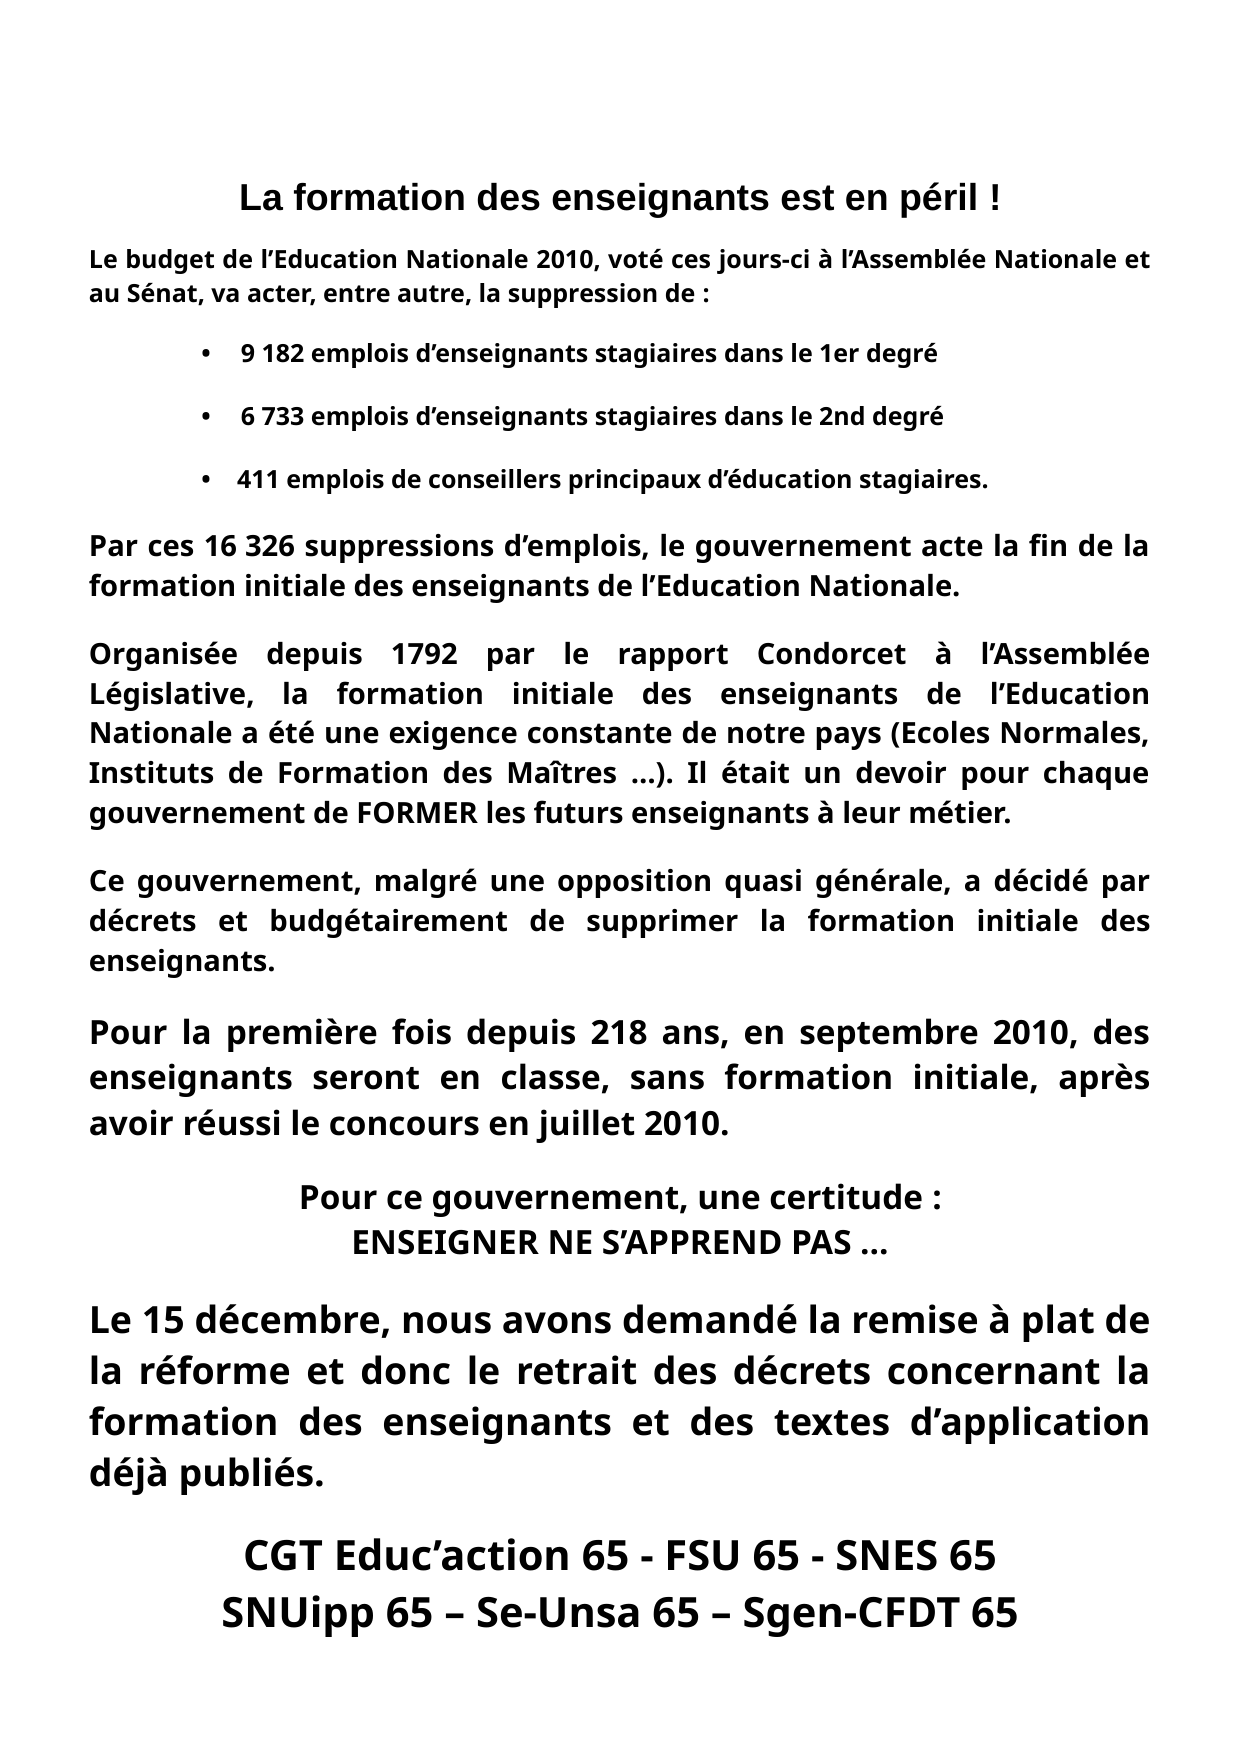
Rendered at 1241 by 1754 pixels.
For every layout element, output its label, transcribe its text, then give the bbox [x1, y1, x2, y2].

text Pour la première fois depuis 218 ans, en septembre 2010, des enseignants seront en classe, sans formation initiale, après avoir réussi le concours en juillet 2010. [89, 1008, 1151, 1145]
text Pour ce gouvernement, une certitude : [89, 1173, 1151, 1219]
text • 411 emplois de conseillers principaux d’éducation stagiaires. [89, 462, 1151, 496]
text Ce gouvernement, malgré une opposition quasi générale, a décidé par décrets et budgétairement de supprimer la formation initiale des enseignants. [89, 861, 1151, 980]
text • 6 733 emplois d’enseignants stagiaires dans le 2nd degré [89, 399, 1151, 433]
text Le 15 décembre, nous avons demandé la remise à plat de la réforme et donc le retrait des décrets concernant la formation des enseignants et des textes d’application déjà publiés. [89, 1293, 1151, 1497]
text CGT Educ’action 65 - FSU 65 - SNES 65 [89, 1526, 1151, 1583]
text La formation des enseignants est en péril ! [89, 175, 1151, 218]
text Organisée depuis 1792 par le rapport Condorcet à l’Assemblée Législative, la formation initiale des enseignants de l’Education Nationale a été une exigence constante de notre pays (Ecoles Normales, Instituts de Formation des Maîtres …). Il était un devoir pour chaque gouvernement de FORMER les futurs enseignants à leur métier. [89, 633, 1151, 832]
text Par ces 16 326 suppressions d’emplois, le gouvernement acte la fin de la formation initiale des enseignants de l’Education Nationale. [89, 525, 1151, 605]
text SNUipp 65 – Se-Unsa 65 – Sgen-CFDT 65 [89, 1583, 1151, 1639]
text ENSEIGNER NE S’APPREND PAS … [89, 1219, 1151, 1264]
text Le budget de l’Education Nationale 2010, voté ces jours-ci à l’Assemblée Nationale et au Sénat, va acter, entre autre, la suppression de : [89, 242, 1151, 310]
text • 9 182 emplois d’enseignants stagiaires dans le 1er degré [89, 336, 1151, 370]
